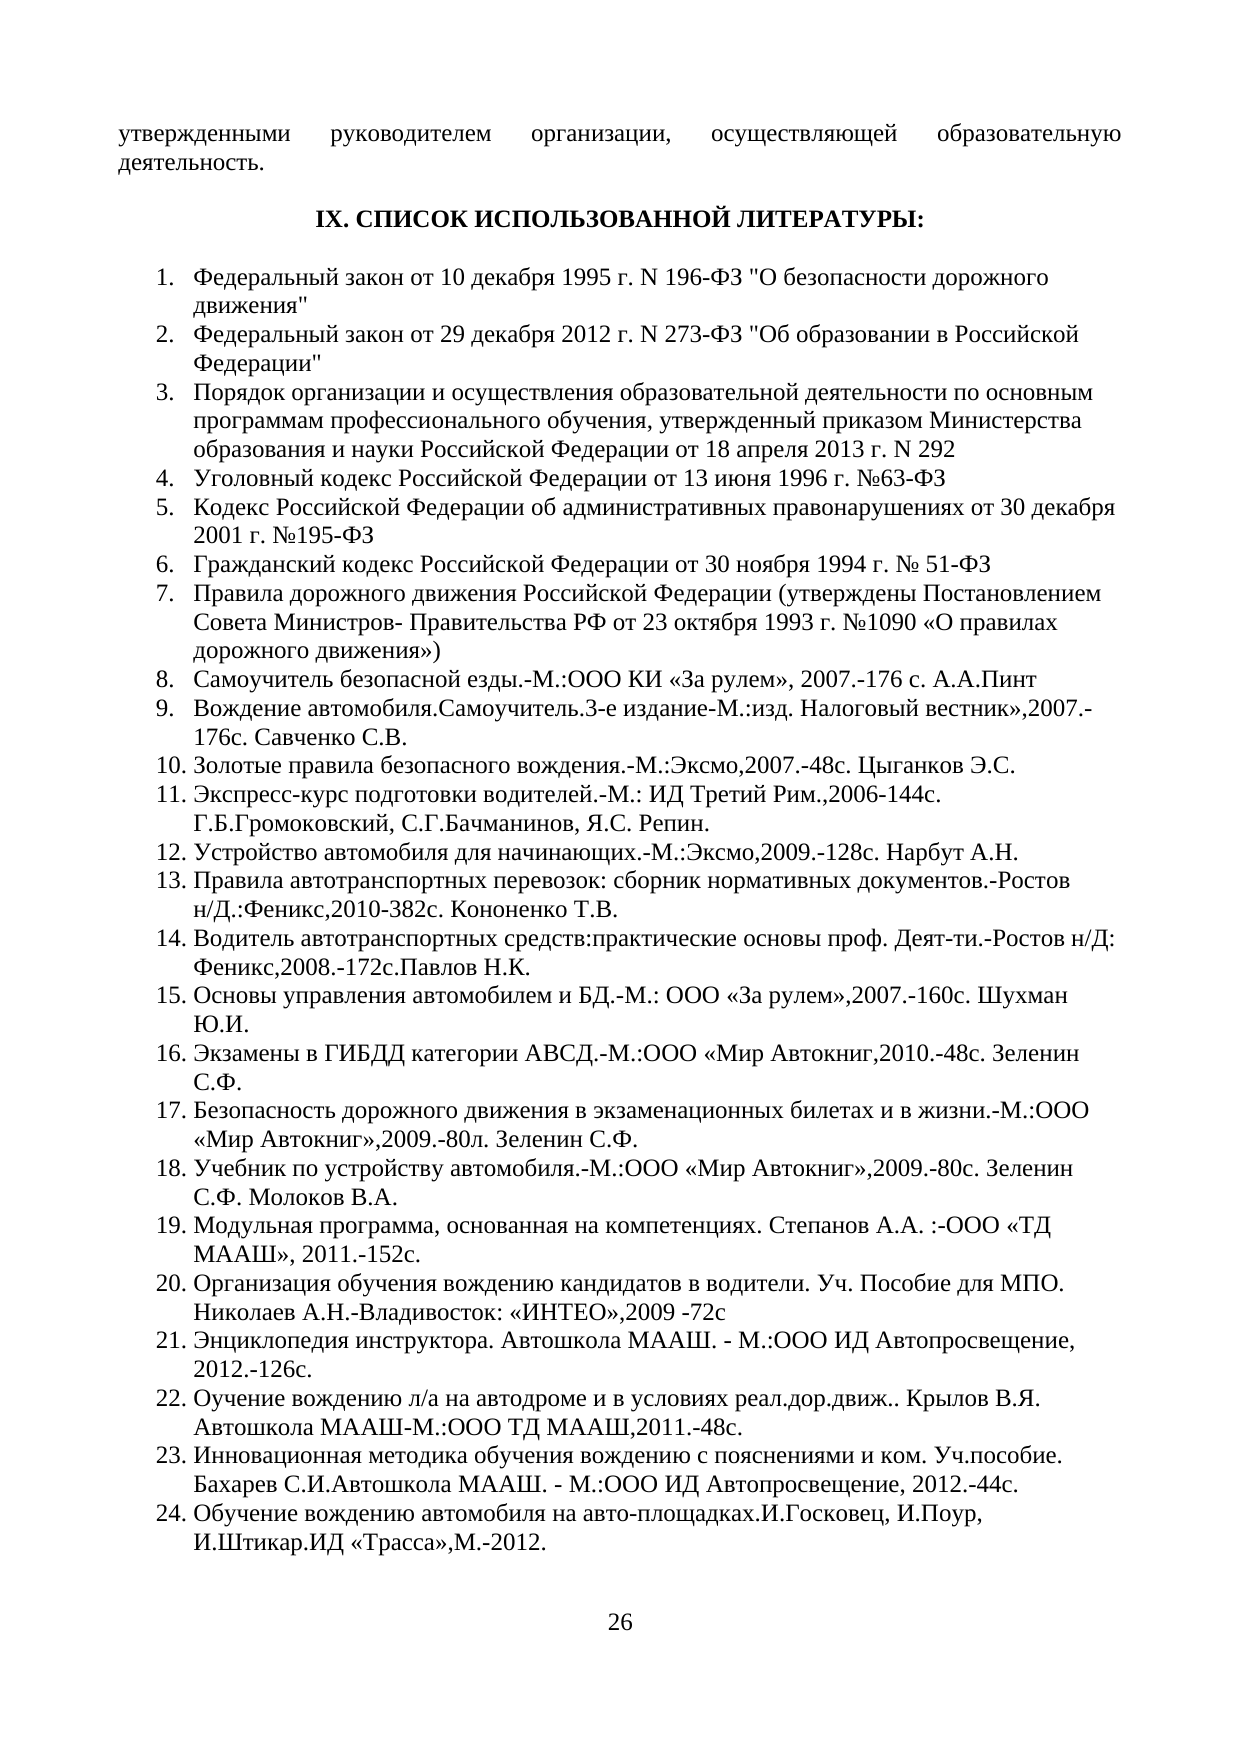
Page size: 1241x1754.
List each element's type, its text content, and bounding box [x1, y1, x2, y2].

list Федеральный закон от 10 декабря 1995 г. N 196-ФЗ "О безопасности дорожного движения" [156, 262, 1122, 319]
list Обучение вождению автомобиля на авто-площадках.И.Госковец, И.Поур, И.Штикар.ИД «Трасса»,М.-2012. [156, 1498, 1122, 1556]
list Вождение автомобиля.Самоучитель.3-е издание-М.:изд. Налоговый вестник»,2007.-176с. Савченко С.В. [156, 693, 1122, 751]
list Золотые правила безопасного вождения.-М.:Эксмо,2007.-48с. Цыганков Э.С. [156, 751, 1122, 779]
list Организация обучения вождению кандидатов в водители. Уч. Пособие для МПО. Николаев А.Н.-Владивосток: «ИНТЕО»,2009 -72с [156, 1268, 1122, 1326]
list Экспресс-курс подготовки водителей.-М.: ИД Третий Рим.,2006-144с. Г.Б.Громоковский, С.Г.Бачманинов, Я.С. Репин. [156, 779, 1122, 837]
list Водитель автотранспортных средств:практические основы проф. Деят-ти.-Ростов н/Д: Феникс,2008.-172с.Павлов Н.К. [156, 923, 1122, 981]
list Самоучитель безопасной езды.-М.:ООО КИ «За рулем», 2007.-176 с. А.А.Пинт [156, 664, 1122, 693]
list Устройство автомобиля для начинающих.-М.:Эксмо,2009.-128с. Нарбут А.Н. [156, 837, 1122, 866]
list Правила автотранспортных перевозок: сборник нормативных документов.-Ростов н/Д.:Феникс,2010-382с. Кононенко Т.В. [156, 866, 1122, 923]
list Модульная программа, основанная на компетенциях. Степанов А.А. :-ООО «ТД МААШ», 2011.-152с. [156, 1211, 1122, 1268]
list Энциклопедия инструктора. Автошкола МААШ. - М.:ООО ИД Автопросвещение, 2012.-126с. [156, 1326, 1122, 1383]
list Инновационная методика обучения вождению с пояснениями и ком. Уч.пособие. Бахарев С.И.Автошкола МААШ. - М.:ООО ИД Автопросвещение, 2012.-44с. [156, 1441, 1122, 1498]
list Гражданский кодекс Российской Федерации от 30 ноября 1994 г. № 51-ФЗ [156, 549, 1122, 578]
list Безопасность дорожного движения в экзаменационных билетах и в жизни.-М.:ООО «Мир Автокниг»,2009.-80л. Зеленин С.Ф. [156, 1096, 1122, 1153]
list Кодекс Российской Федерации об административных правонарушениях от 30 декабря 2001 г. №195-ФЗ [156, 492, 1122, 549]
list Основы управления автомобилем и БД.-М.: ООО «За рулем»,2007.-160с. Шухман Ю.И. [156, 981, 1122, 1038]
list Порядок организации и осуществления образовательной деятельности по основным программам профессионального обучения, утвержденный приказом Министерства образования и науки Российской Федерации от 18 апреля 2013 г. N 292 [156, 377, 1122, 463]
list утвержденными руководителем организации, осуществляющей образовательную деятельность. [118, 118, 1122, 176]
list Правила дорожного движения Российской Федерации (утверждены Постановлением Совета Министров- Правительства РФ от 23 октября 1993 г. №1090 «О правилах дорожного движения») [156, 578, 1122, 664]
list Экзамены в ГИБДД категории АВСД.-М.:ООО «Мир Автокниг,2010.-48с. Зеленин С.Ф. [156, 1038, 1122, 1096]
list Федеральный закон от 29 декабря 2012 г. N 273-ФЗ "Об образовании в Российской Федерации" [156, 319, 1122, 377]
text IX. СПИСОК ИСПОЛЬЗОВАННОЙ ЛИТЕРАТУРЫ: [118, 204, 1122, 233]
list Оучение вождению л/а на автодроме и в условиях реал.дор.движ.. Крылов В.Я. Автошкола МААШ-М.:ООО ТД МААШ,2011.-48с. [156, 1383, 1122, 1441]
list Уголовный кодекс Российской Федерации от 13 июня 1996 г. №63-ФЗ [156, 463, 1122, 492]
list Учебник по устройству автомобиля.-М.:ООО «Мир Автокниг»,2009.-80с. Зеленин С.Ф. Молоков В.А. [156, 1153, 1122, 1211]
